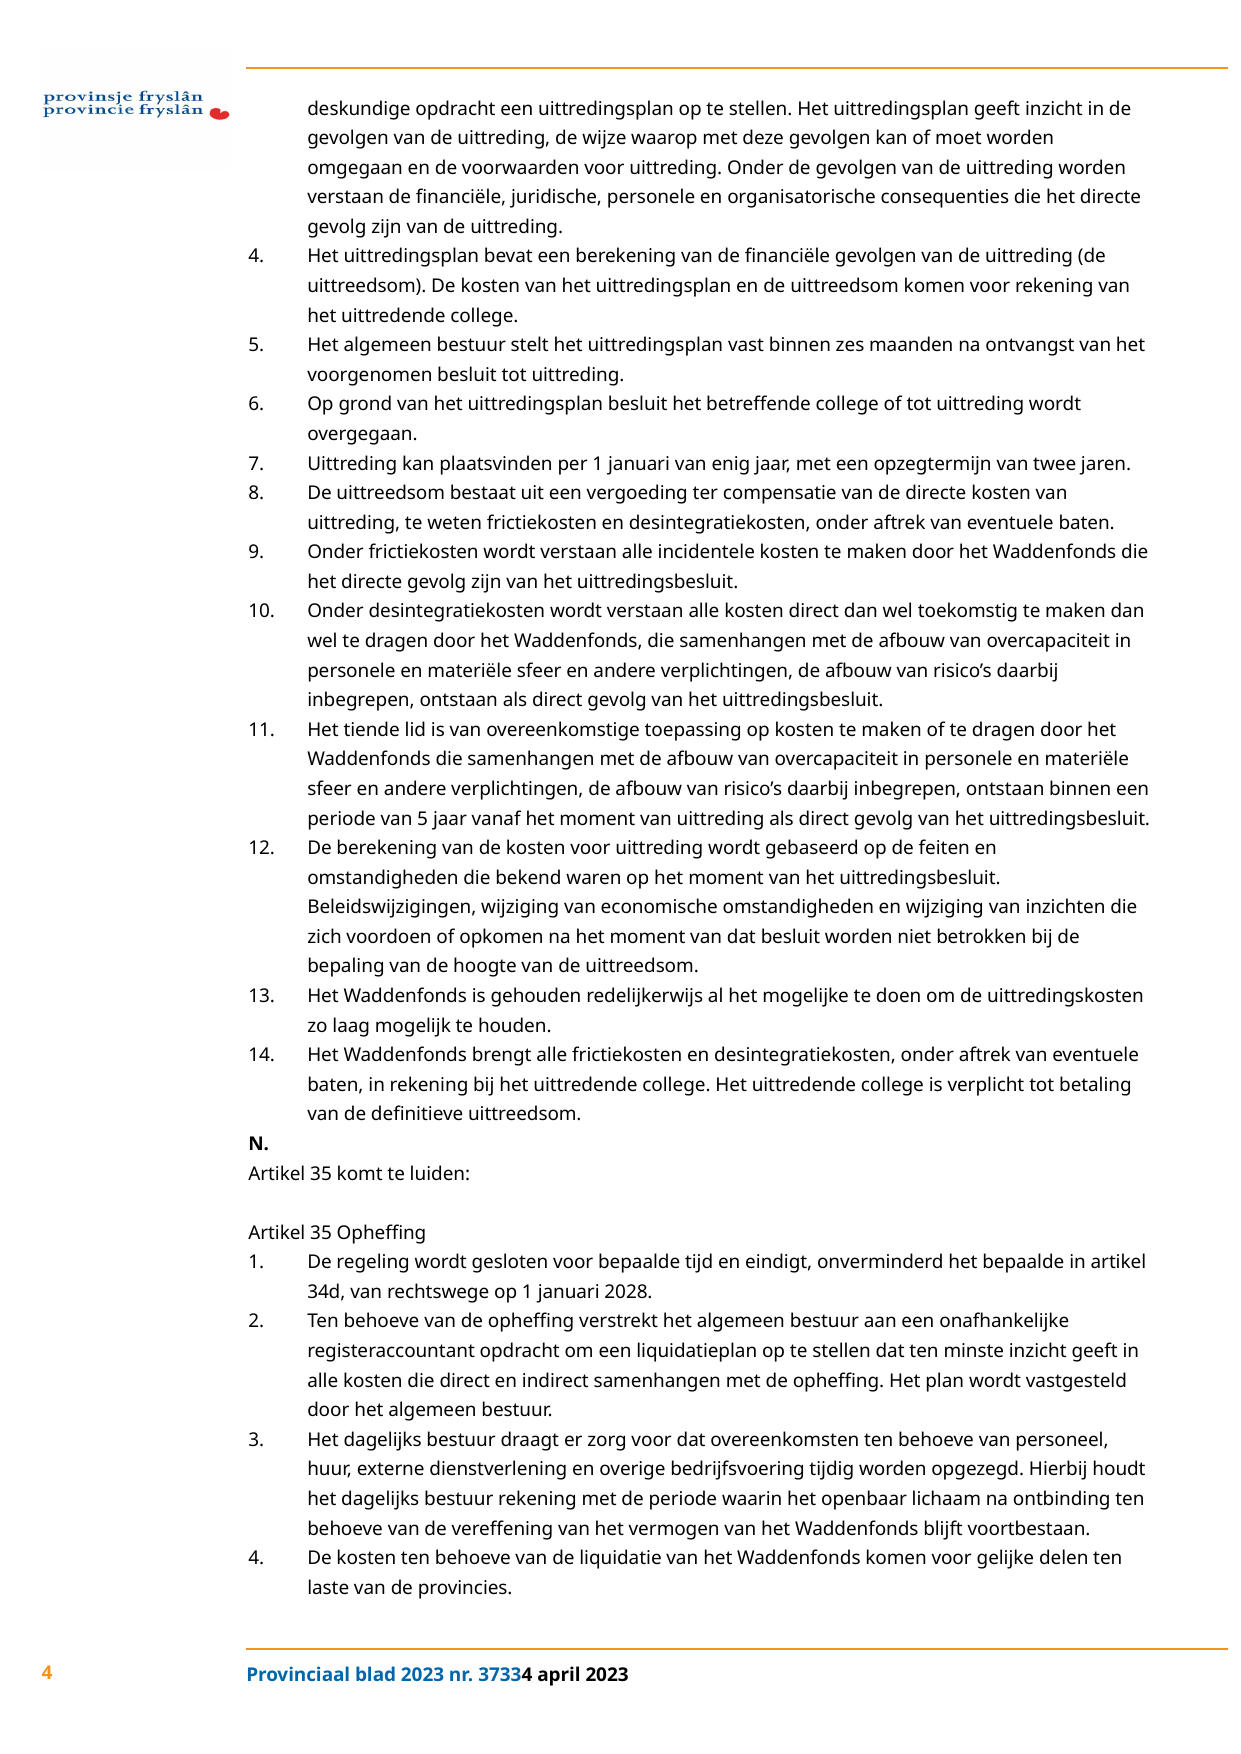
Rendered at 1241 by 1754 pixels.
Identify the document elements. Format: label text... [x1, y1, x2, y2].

text Artikel 35 Opheffing [248, 1219, 1152, 1245]
picture [41, 47, 231, 172]
list De regeling wordt gesloten voor bepaalde tijd en eindigt, onverminderd het bepaalde in artikel 34d, van rechtswege op 1 januari 2028. [248, 1248, 1152, 1304]
list Het dagelijks bestuur draagt er zorg voor dat overeenkomsten ten behoeve van personeel, huur, externe dienstverlening en overige bedrijfsvoering tijdig worden opgezegd. Hierbij houdt het dagelijks bestuur rekening met de periode waarin het openbaar lichaam na ontbinding ten behoeve van de vereffening van het vermogen van het Waddenfonds blijft voortbestaan. [248, 1426, 1152, 1541]
list Onder desintegratiekosten wordt verstaan alle kosten direct dan wel toekomstig te maken dan wel te dragen door het Waddenfonds, die samenhangen met de afbouw van overcapaciteit in personele en materiële sfeer en andere verplichtingen, de afbouw van risico’s daarbij inbegrepen, ontstaan als direct gevolg van het uittredingsbesluit. [248, 598, 1152, 712]
list Het Waddenfonds is gehouden redelijkerwijs al het mogelijke te doen om de uittredingskosten zo laag mogelijk te houden. [248, 982, 1152, 1038]
list De berekening van de kosten voor uittreding wordt gebaseerd op de feiten en omstandigheden die bekend waren op het moment van het uittredingsbesluit. Beleidswijzigingen, wijziging van economische omstandigheden en wijziging van inzichten die zich voordoen of opkomen na het moment van dat besluit worden niet betrokken bij de bepaling van de hoogte van de uittreedsom. [248, 834, 1152, 978]
list Onder frictiekosten wordt verstaan alle incidentele kosten te maken door het Waddenfonds die het directe gevolg zijn van het uittredingsbesluit. [248, 538, 1152, 594]
list Het uittredingsplan bevat een berekening van de financiële gevolgen van de uittreding (de uittreedsom). De kosten van het uittredingsplan en de uittreedsom komen voor rekening van het uittredende college. [248, 243, 1152, 328]
list Ten behoeve van de opheffing verstrekt het algemeen bestuur aan een onafhankelijke registeraccountant opdracht om een liquidatieplan op te stellen dat ten minste inzicht geeft in alle kosten die direct en indirect samenhangen met de opheffing. Het plan wordt vastgesteld door het algemeen bestuur. [248, 1308, 1152, 1422]
list De uittreedsom bestaat uit een vergoeding ter compensatie van de directe kosten van uittreding, te weten frictiekosten en desintegratiekosten, onder aftrek van eventuele baten. [248, 479, 1152, 535]
list Op grond van het uittredingsplan besluit het betreffende college of tot uittreding wordt overgegaan. [248, 391, 1152, 446]
list Uittreding kan plaatsvinden per 1 januari van enig jaar, met een opzegtermijn van twee jaren. [248, 450, 1152, 476]
text N. [248, 1130, 1152, 1156]
list deskundige opdracht een uittredingsplan op te stellen. Het uittredingsplan geeft inzicht in de gevolgen van de uittreding, de wijze waarop met deze gevolgen kan of moet worden omgegaan en de voorwaarden voor uittreding. Onder de gevolgen van de uittreding worden verstaan de financiële, juridische, personele en organisatorische consequenties die het directe gevolg zijn van de uittreding. [248, 95, 1152, 239]
text Artikel 35 komt te luiden: [248, 1160, 1152, 1186]
list Het algemeen bestuur stelt het uittredingsplan vast binnen zes maanden na ontvangst van het voorgenomen besluit tot uittreding. [248, 331, 1152, 387]
list Het tiende lid is van overeenkomstige toepassing op kosten te maken of te dragen door het Waddenfonds die samenhangen met de afbouw van overcapaciteit in personele en materiële sfeer en andere verplichtingen, de afbouw van risico’s daarbij inbegrepen, ontstaan binnen een periode van 5 jaar vanaf het moment van uittreding als direct gevolg van het uittredingsbesluit. [248, 716, 1152, 831]
list De kosten ten behoeve van de liquidatie van het Waddenfonds komen voor gelijke delen ten laste van de provincies. [248, 1544, 1152, 1600]
list Het Waddenfonds brengt alle frictiekosten en desintegratiekosten, onder aftrek van eventuele baten, in rekening bij het uittredende college. Het uittredende college is verplicht tot betaling van de definitieve uittreedsom. [248, 1041, 1152, 1126]
